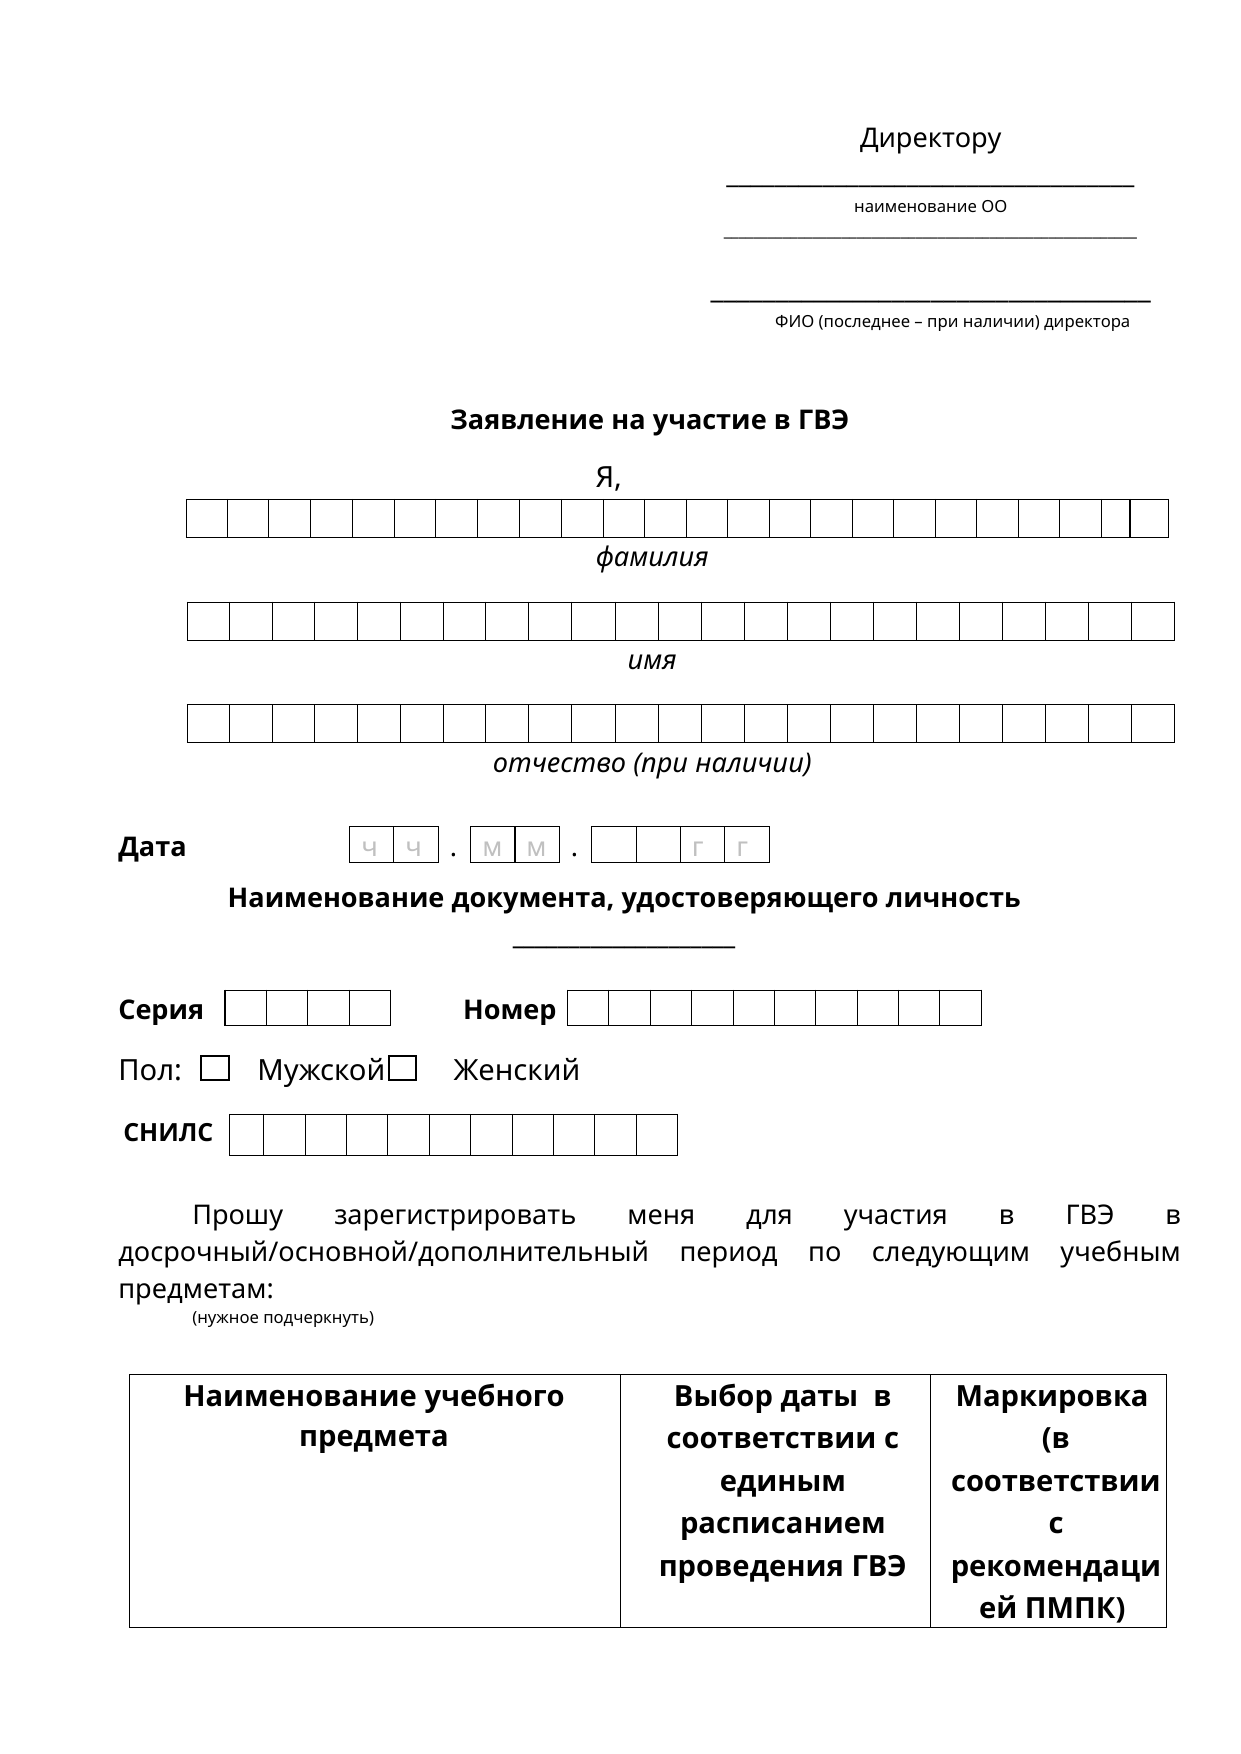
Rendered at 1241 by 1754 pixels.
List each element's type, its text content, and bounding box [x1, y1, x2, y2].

table_header [520, 500, 561, 537]
table_header [230, 705, 272, 742]
table_header [1060, 500, 1101, 537]
table_header [430, 1115, 470, 1155]
table_header [572, 705, 615, 742]
table_header [308, 991, 349, 1025]
table_header [388, 1115, 429, 1155]
table_header [745, 603, 787, 639]
table_header м [471, 827, 514, 862]
table_header [734, 991, 774, 1025]
table_header [917, 603, 959, 639]
table_header Маркировка (в соответствии с рекомендацией ПМПК) [931, 1375, 1166, 1627]
text (нужное подчеркнуть) [118, 1306, 1182, 1329]
table_header [1132, 603, 1174, 639]
table_header [1019, 500, 1059, 537]
table_header [273, 705, 314, 742]
table_header [529, 603, 571, 639]
table_header [267, 991, 307, 1025]
table_header [858, 991, 898, 1025]
table_header [436, 500, 477, 537]
table_header [811, 500, 852, 537]
table_header [188, 603, 229, 639]
table_header [471, 1115, 512, 1155]
table_header [637, 1115, 677, 1155]
table_header [264, 1115, 305, 1155]
table_header [659, 705, 701, 742]
table_header Выбор даты в соответствии с единым расписанием проведения ГВЭ [621, 1375, 930, 1627]
table_header [358, 705, 400, 742]
table_header [188, 705, 229, 742]
table_header [977, 500, 1018, 537]
table_header ч [350, 827, 393, 862]
table_header [1003, 603, 1045, 639]
table_header [306, 1115, 346, 1155]
table_header [572, 603, 615, 639]
text Я, [118, 457, 1107, 496]
table_header Номер [391, 990, 567, 1025]
table_header [770, 500, 810, 537]
table_header [1132, 705, 1174, 742]
table_header [775, 991, 815, 1025]
table_header [678, 1114, 1036, 1155]
table_header [853, 500, 893, 537]
table_header [894, 500, 935, 537]
table_header [513, 1115, 553, 1155]
table_header [395, 500, 435, 537]
table_header [187, 500, 227, 537]
table_header Дата рождения: [107, 826, 349, 862]
table_header [960, 705, 1002, 742]
text наименование ОО [679, 194, 1182, 217]
table_header [616, 705, 658, 742]
table_header . [560, 826, 591, 862]
table_header [728, 500, 769, 537]
table_header [874, 603, 916, 639]
table_header [311, 500, 352, 537]
text ________________________________________________________ [679, 219, 1182, 241]
table_header [444, 603, 485, 639]
table_header [554, 1115, 594, 1155]
table_header [609, 991, 650, 1025]
table_header [788, 705, 830, 742]
table_header [940, 991, 981, 1025]
table_header [1089, 603, 1131, 639]
table_header [228, 500, 268, 537]
table_header [401, 705, 443, 742]
table_header [616, 603, 658, 639]
table_header [831, 603, 873, 639]
text Наименование документа, удостоверяющего личность ____________________ [141, 879, 1107, 953]
text Прошу зарегистрировать меня для участия в ГВЭ в досрочный/основной/дополнительный период по следующим учебным предметам: [118, 1195, 1182, 1306]
table_header СНИЛС [106, 1114, 229, 1155]
table_header [702, 705, 744, 742]
table_header [562, 500, 603, 537]
table_header Наименование учебного предмета [130, 1375, 620, 1627]
table_header [936, 500, 976, 537]
table_header [702, 603, 744, 639]
text __________________________________ [679, 155, 1182, 192]
table_header [595, 1115, 636, 1155]
text ФИО (последнее – при наличии) директора [723, 309, 1182, 332]
table_header [1102, 500, 1129, 537]
table_header [350, 991, 390, 1025]
table_header [645, 500, 686, 537]
table_header г [681, 827, 724, 862]
text отчество (при наличии) [200, 743, 1107, 780]
table_header [230, 1115, 263, 1155]
text Пол: Мужской Женский [118, 1049, 1182, 1088]
table_header [315, 705, 357, 742]
table_header [917, 705, 959, 742]
table_header ч [394, 827, 438, 862]
table_header [230, 603, 272, 639]
text имя [200, 641, 1107, 677]
table_header [692, 991, 733, 1025]
text __________________________________ [679, 267, 1182, 307]
table_header [401, 603, 443, 639]
table_header Серия [107, 990, 224, 1025]
table_header [788, 603, 830, 639]
table_header [1089, 705, 1131, 742]
table_header [874, 705, 916, 742]
table_header [444, 705, 485, 742]
table_header . [439, 826, 470, 862]
table_header [637, 827, 680, 862]
table_header [273, 603, 314, 639]
table_header [478, 500, 519, 537]
table_header [592, 827, 636, 862]
table_header г [725, 827, 769, 862]
table_header [347, 1115, 387, 1155]
table_header [1003, 705, 1045, 742]
text фамилия [200, 538, 1107, 575]
table_header м [516, 827, 559, 862]
table_header [226, 991, 266, 1025]
table_header [960, 603, 1002, 639]
table_header [604, 500, 644, 537]
table_header [1131, 500, 1168, 537]
table_header [1046, 603, 1088, 639]
text Заявление на участие в ГВЭ [118, 401, 1181, 437]
table_header [353, 500, 394, 537]
table_header [745, 705, 787, 742]
table_header [816, 991, 857, 1025]
table_header [315, 603, 357, 639]
table_header [529, 705, 571, 742]
table_header [486, 603, 528, 639]
table_header [687, 500, 727, 537]
table_header [358, 603, 400, 639]
table_header [899, 991, 939, 1025]
table_header [831, 705, 873, 742]
table_header [269, 500, 310, 537]
text Директору [679, 118, 1182, 155]
table_header [659, 603, 701, 639]
table_header [568, 991, 608, 1025]
table_header [1046, 705, 1088, 742]
table_header [486, 705, 528, 742]
table_header [651, 991, 691, 1025]
